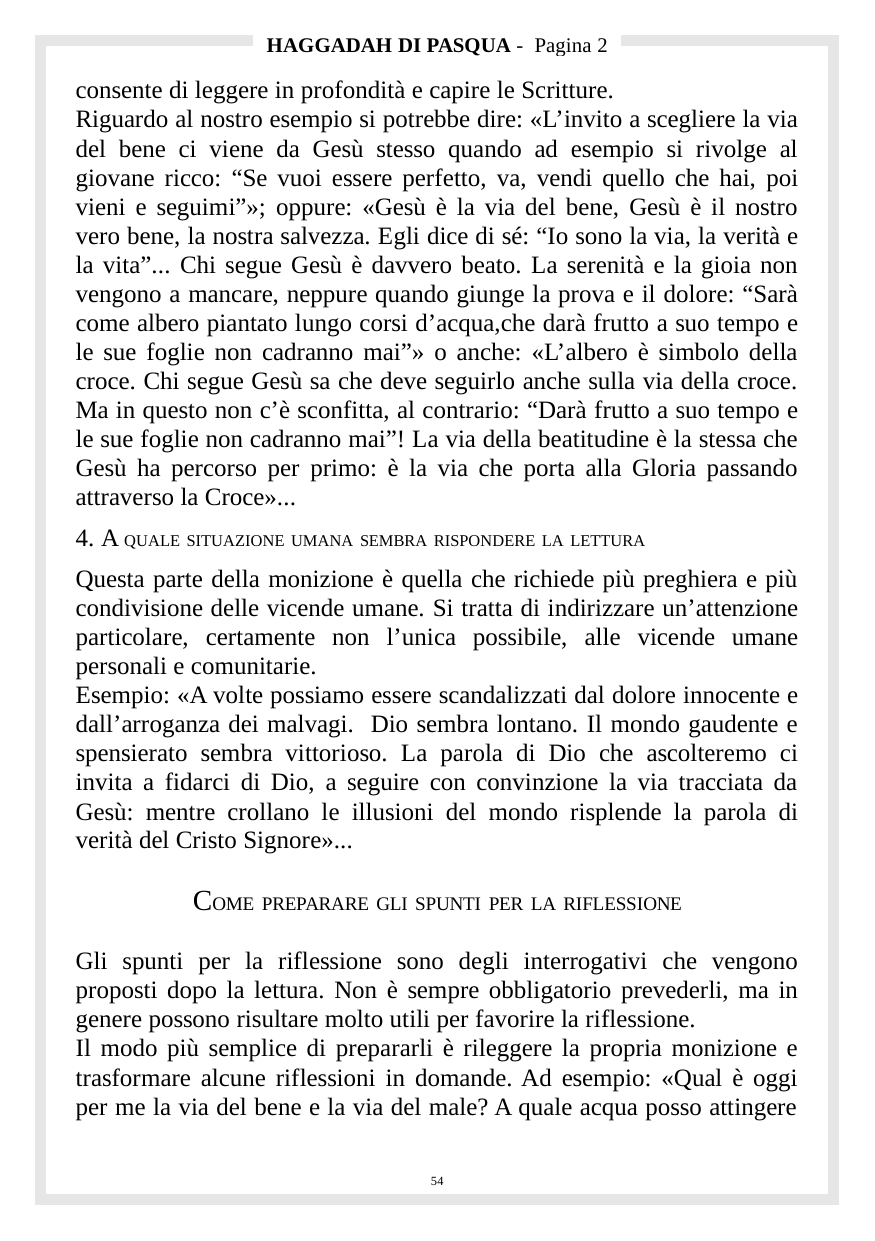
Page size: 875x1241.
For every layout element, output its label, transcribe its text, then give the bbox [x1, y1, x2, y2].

text Questa parte della monizione è quella che richiede più preghiera e più condivisione delle vicende umane. Si tratta di indirizzare un’attenzione particolare, certamente non l’unica possibile, alle vicende umane personali e comunitarie. [75, 564, 799, 680]
text consente di leggere in profondità e capire le Scritture. [75, 75, 799, 104]
text Gli spunti per la riflessione sono degli interrogativi che vengono proposti dopo la lettura. Non è sempre obbligatorio prevederli, ma in genere possono risultare molto utili per favorire la riflessione. [75, 946, 799, 1033]
text Riguardo al nostro esempio si potrebbe dire: «L’invito a scegliere la via del bene ci viene da Gesù stesso quando ad esempio si rivolge al giovane ricco: “Se vuoi essere perfetto, va, vendi quello che hai, poi vieni e seguimi”»; oppure: «Gesù è la via del bene, Gesù è il nostro vero bene, la nostra salvezza. Egli dice di sé: “Io sono la via, la verità e la vita”... Chi segue Gesù è davvero beato. La serenità e la gioia non vengono a mancare, neppure quando giunge la prova e il dolore: “Sarà come albero piantato lungo corsi d’acqua,che darà frutto a suo tempo e le sue foglie non cadranno mai”» o anche: «L’albero è simbolo della croce. Chi segue Gesù sa che deve seguirlo anche sulla via della croce. Ma in questo non c’è sconfitta, al contrario: “Darà frutto a suo tempo e le sue foglie non cadranno mai”! La via della beatitudine è la stessa che Gesù ha percorso per primo: è la via che porta alla Gloria passando attraverso la Croce»... [75, 104, 799, 511]
text HAGGADAH DI PASQUA - Pagina 2 [266, 32, 608, 56]
text Il modo più semplice di prepararli è rileggere la propria monizione e trasformare alcune riflessioni in domande. Ad esempio: «Qual è oggi per me la via del bene e la via del male? A quale acqua posso attingere [75, 1033, 799, 1121]
text Come preparare gli spunti per la riflessione [75, 883, 799, 917]
text 4. A quale situazione umana sembra rispondere la lettura [75, 523, 799, 552]
text Esempio: «A volte possiamo essere scandalizzati dal dolore innocente e dall’arroganza dei malvagi. Dio sembra lontano. Il mondo gaudente e spensierato sembra vittorioso. La parola di Dio che ascolteremo ci invita a fidarci di Dio, a seguire con convinzione la via tracciata da Gesù: mentre crollano le illusioni del mondo risplende la parola di verità del Cristo Signore»... [75, 680, 799, 854]
